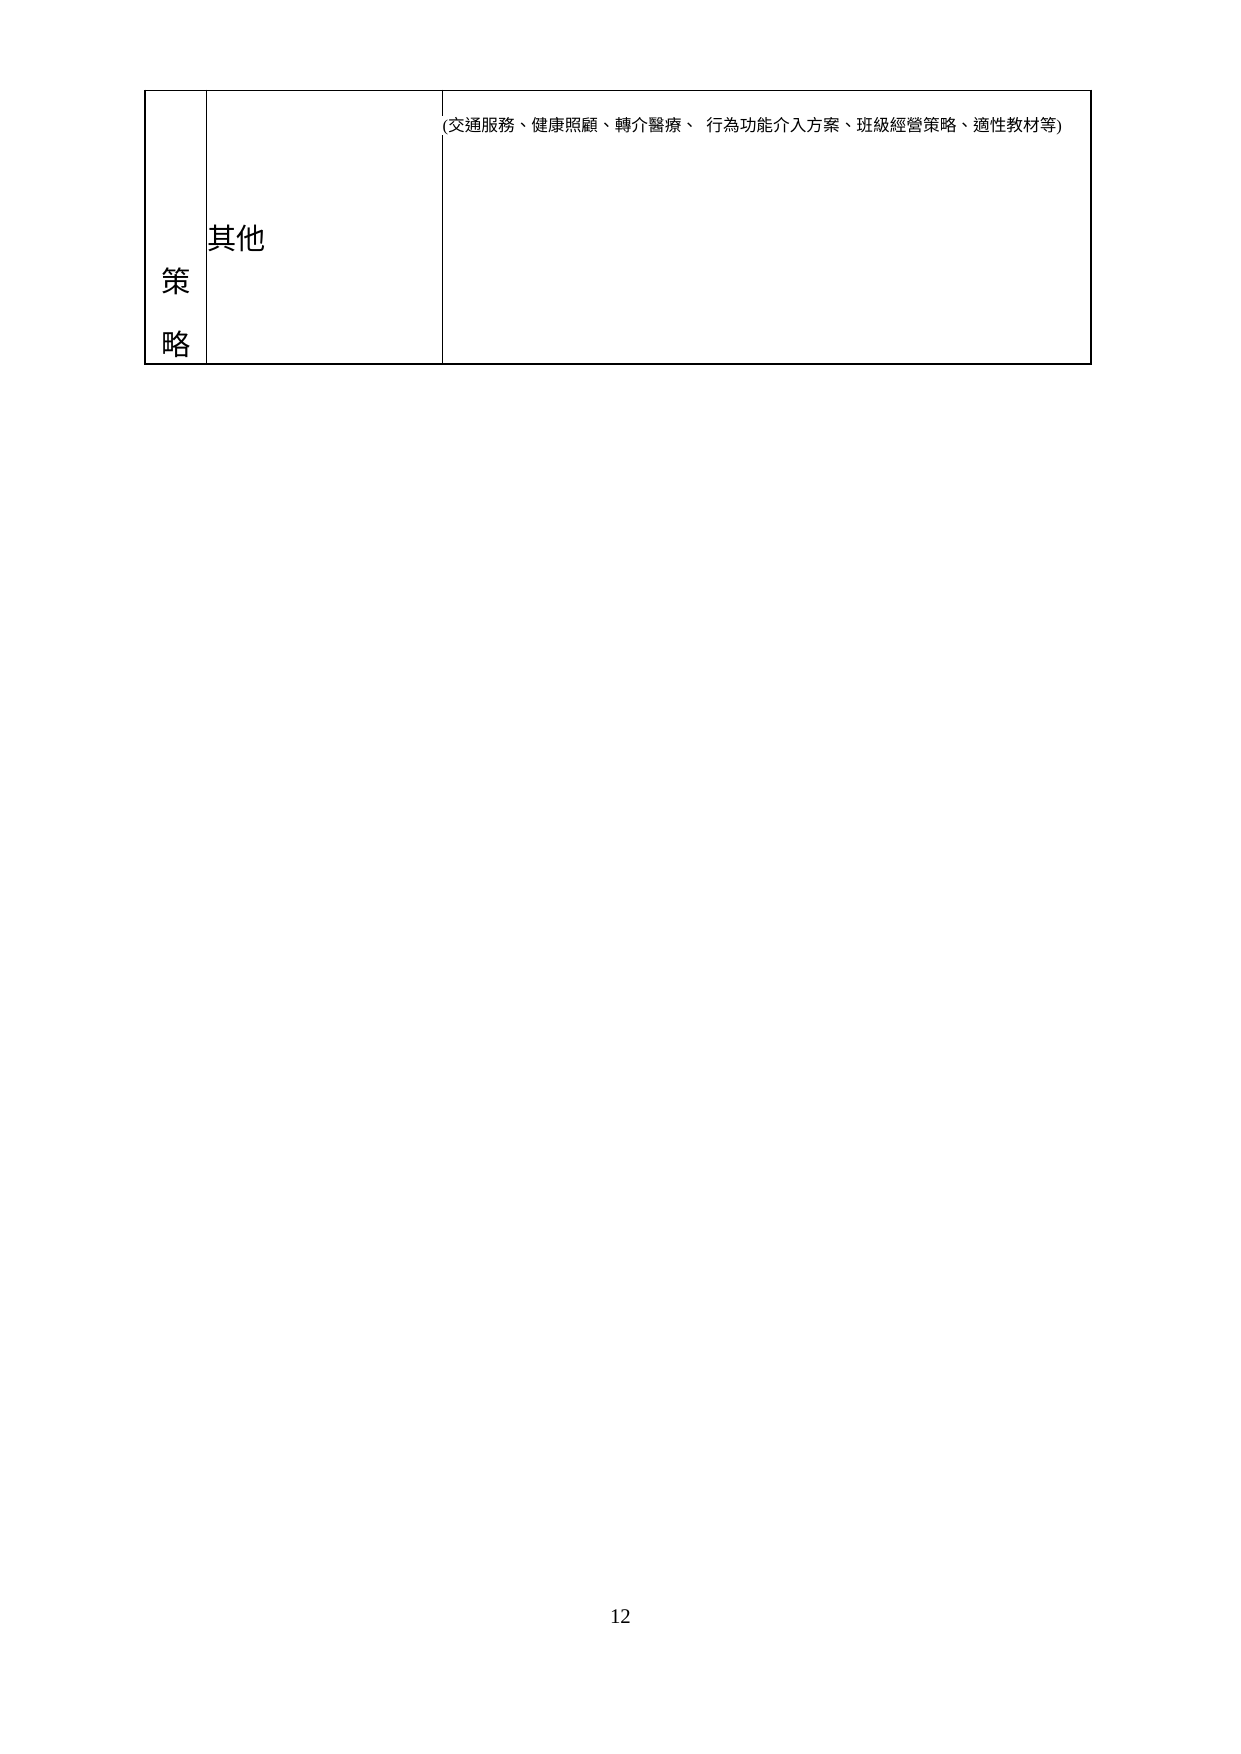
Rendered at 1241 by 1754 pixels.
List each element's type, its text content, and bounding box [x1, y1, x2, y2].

table_cell 其他 [207, 91, 442, 362]
table_cell (交通服務、健康照顧、轉介醫療、 行為功能介入方案、班級經營策略、適性教材等) [443, 91, 1090, 362]
table_cell 相關服務與支持策略需求 [146, 91, 206, 362]
